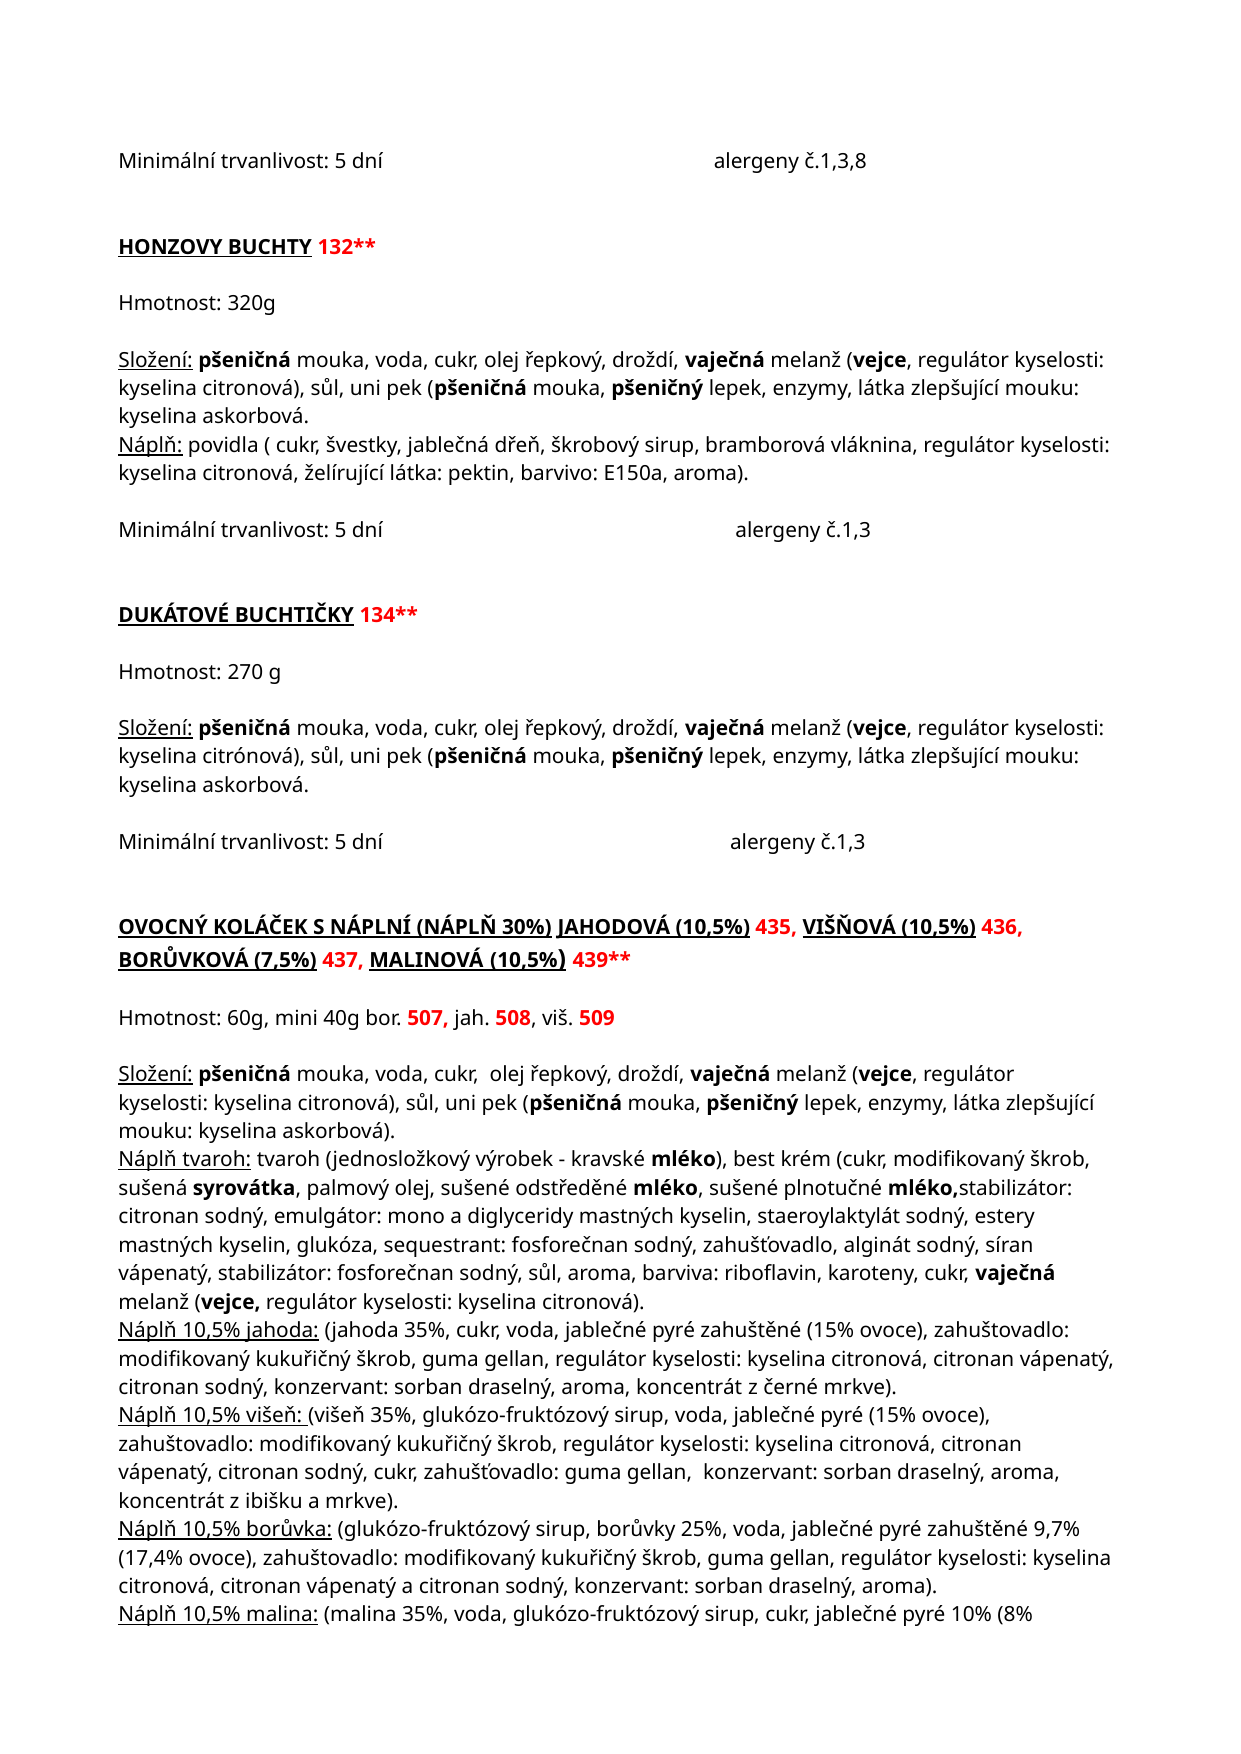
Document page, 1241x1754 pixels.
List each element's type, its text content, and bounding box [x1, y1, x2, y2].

text Hmotnost: 60g, mini 40g bor. 507, jah. 508, viš. 509 [118, 1003, 1122, 1031]
text Náplň 10,5% jahoda: (jahoda 35%, cukr, voda, jablečné pyré zahuštěné (15% ovoce), zahuštovadlo: modifikovaný kukuřičný škrob, guma gellan, regulátor kyselosti: kyselina citronová, citronan vápenatý, citronan sodný, konzervant: sorban draselný, aroma, koncentrát z černé mrkve). [118, 1315, 1122, 1401]
text Minimální trvanlivost: 5 dní alergeny č.1,3,8 [118, 147, 1122, 175]
text OVOCNÝ KOLÁČEK S NÁPLNÍ (NÁPLŇ 30%) JAHODOVÁ (10,5%) 435, VIŠŇOVÁ (10,5%) 436, [118, 912, 1122, 941]
text kyselosti: kyselina citronová), sůl, uni pek (pšeničná mouka, pšeničný lepek, enzymy, látka zlepšující mouku: kyselina askorbová). [118, 1088, 1122, 1144]
text Složení: pšeničná mouka, voda, cukr, olej řepkový, droždí, vaječná melanž (vejce, regulátor [118, 1059, 1122, 1088]
text Hmotnost: 320g [118, 288, 1122, 317]
text Náplň 10,5% višeň: (višeň 35%, glukózo-fruktózový sirup, voda, jablečné pyré (15% ovoce), zahuštovadlo: modifikovaný kukuřičný škrob, regulátor kyselosti: kyselina citronová, citronan vápenatý, citronan sodný, cukr, zahušťovadlo: guma gellan, konzervant: sorban draselný, aroma, koncentrát z ibišku a mrkve). [118, 1401, 1122, 1514]
text DUKÁTOVÉ BUCHTIČKY 134** [118, 600, 1122, 629]
text Složení: pšeničná mouka, voda, cukr, olej řepkový, droždí, vaječná melanž (vejce, regulátor kyselosti: kyselina citronová), sůl, uni pek (pšeničná mouka, pšeničný lepek, enzymy, látka zlepšující mouku: kyselina askorbová. Náplň: povidla ( cukr, švestky, jablečná dřeň, škrobový sirup, bramborová vláknina, regulátor kyselosti: kyselina citronová, želírující látka: pektin, barvivo: E150a, aroma). [118, 345, 1122, 487]
text Náplň 10,5% borůvka: (glukózo-fruktózový sirup, borůvky 25%, voda, jablečné pyré zahuštěné 9,7% (17,4% ovoce), zahuštovadlo: modifikovaný kukuřičný škrob, guma gellan, regulátor kyselosti: kyselina citronová, citronan vápenatý a citronan sodný, konzervant: sorban draselný, aroma). [118, 1514, 1122, 1599]
text Náplň tvaroh: tvaroh (jednosložkový výrobek - kravské mléko), best krém (cukr, modifikovaný škrob, sušená syrovátka, palmový olej, sušené odstředěné mléko, sušené plnotučné mléko,stabilizátor: citronan sodný, emulgátor: mono a diglyceridy mastných kyselin, staeroylaktylát sodný, estery mastných kyselin, glukóza, sequestrant: fosforečnan sodný, zahušťovadlo, alginát sodný, síran [118, 1144, 1122, 1258]
text HONZOVY BUCHTY 132** [118, 232, 1122, 260]
text vápenatý, stabilizátor: fosforečnan sodný, sůl, aroma, barviva: riboflavin, karoteny, cukr, vaječná melanž (vejce, regulátor kyselosti: kyselina citronová). [118, 1258, 1122, 1315]
text BORŮVKOVÁ (7,5%) 437, MALINOVÁ (10,5%) 439** [118, 941, 1122, 975]
text Minimální trvanlivost: 5 dní alergeny č.1,3 [118, 515, 1122, 543]
text Složení: pšeničná mouka, voda, cukr, olej řepkový, droždí, vaječná melanž (vejce, regulátor kyselosti: kyselina citrónová), sůl, uni pek (pšeničná mouka, pšeničný lepek, enzymy, látka zlepšující mouku: kyselina askorbová. [118, 713, 1122, 798]
text Minimální trvanlivost: 5 dní alergeny č.1,3 [118, 827, 1122, 855]
text Náplň 10,5% malina: (malina 35%, voda, glukózo-fruktózový sirup, cukr, jablečné pyré 10% (8% [118, 1599, 1122, 1628]
text Hmotnost: 270 g [118, 657, 1122, 685]
